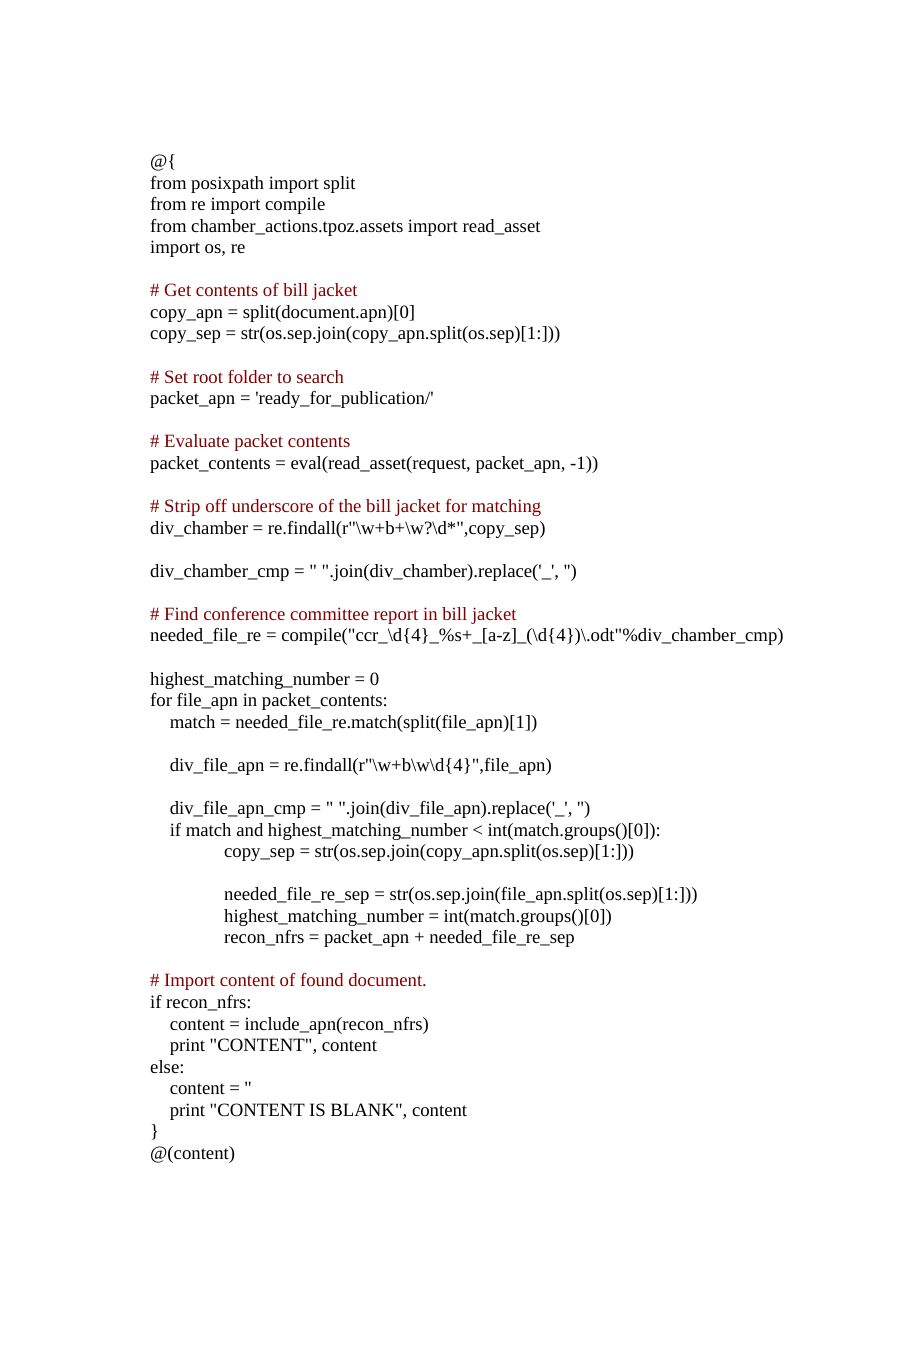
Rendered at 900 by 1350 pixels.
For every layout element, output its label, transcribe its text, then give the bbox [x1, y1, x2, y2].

text if recon_nfrs: [150, 991, 787, 1012]
text print "CONTENT", content [150, 1034, 787, 1056]
text needed_file_re = compile("ccr_\d{4}_%s+_[a-z]_(\d{4})\.odt"%div_chamber_cmp) [150, 624, 787, 646]
text from re import compile [150, 193, 787, 215]
text packet_apn = 'ready_for_publication/' [150, 387, 787, 409]
text content = '' [150, 1077, 787, 1099]
text print "CONTENT IS BLANK", content [150, 1099, 787, 1120]
text from chamber_actions.tpoz.assets import read_asset [150, 215, 787, 236]
text else: [150, 1056, 787, 1077]
text packet_contents = eval(read_asset(request, packet_apn, -1)) [150, 452, 787, 473]
text # Get contents of bill jacket [150, 279, 787, 301]
text # Strip off underscore of the bill jacket for matching [150, 495, 787, 517]
text copy_sep = str(os.sep.join(copy_apn.split(os.sep)[1:])) [150, 840, 787, 862]
text copy_apn = split(document.apn)[0] [150, 301, 787, 322]
text @{ [150, 150, 787, 172]
text import os, re [150, 236, 787, 258]
text needed_file_re_sep = str(os.sep.join(file_apn.split(os.sep)[1:])) [150, 883, 787, 905]
text highest_matching_number = 0 [150, 667, 787, 689]
text highest_matching_number = int(match.groups()[0]) [150, 905, 787, 926]
text div_chamber = re.findall(r"\w+b+\w?\d*",copy_sep) [150, 517, 787, 538]
text div_chamber_cmp = " ".join(div_chamber).replace('_', '') [150, 560, 787, 581]
text div_file_apn_cmp = " ".join(div_file_apn).replace('_', '') [150, 797, 787, 818]
text from posixpath import split [150, 172, 787, 193]
text content = include_apn(recon_nfrs) [150, 1012, 787, 1034]
text if match and highest_matching_number < int(match.groups()[0]): [150, 818, 787, 840]
text div_file_apn = re.findall(r"\w+b\w\d{4}",file_apn) [150, 754, 787, 775]
text @(content) [150, 1142, 787, 1163]
text copy_sep = str(os.sep.join(copy_apn.split(os.sep)[1:])) [150, 322, 787, 344]
text for file_apn in packet_contents: [150, 689, 787, 711]
text # Evaluate packet contents [150, 430, 787, 452]
text match = needed_file_re.match(split(file_apn)[1]) [150, 711, 787, 732]
text } [150, 1120, 787, 1142]
text # Set root folder to search [150, 366, 787, 387]
text # Import content of found document. [150, 969, 787, 991]
text # Find conference committee report in bill jacket [150, 603, 787, 624]
text recon_nfrs = packet_apn + needed_file_re_sep [150, 926, 787, 948]
